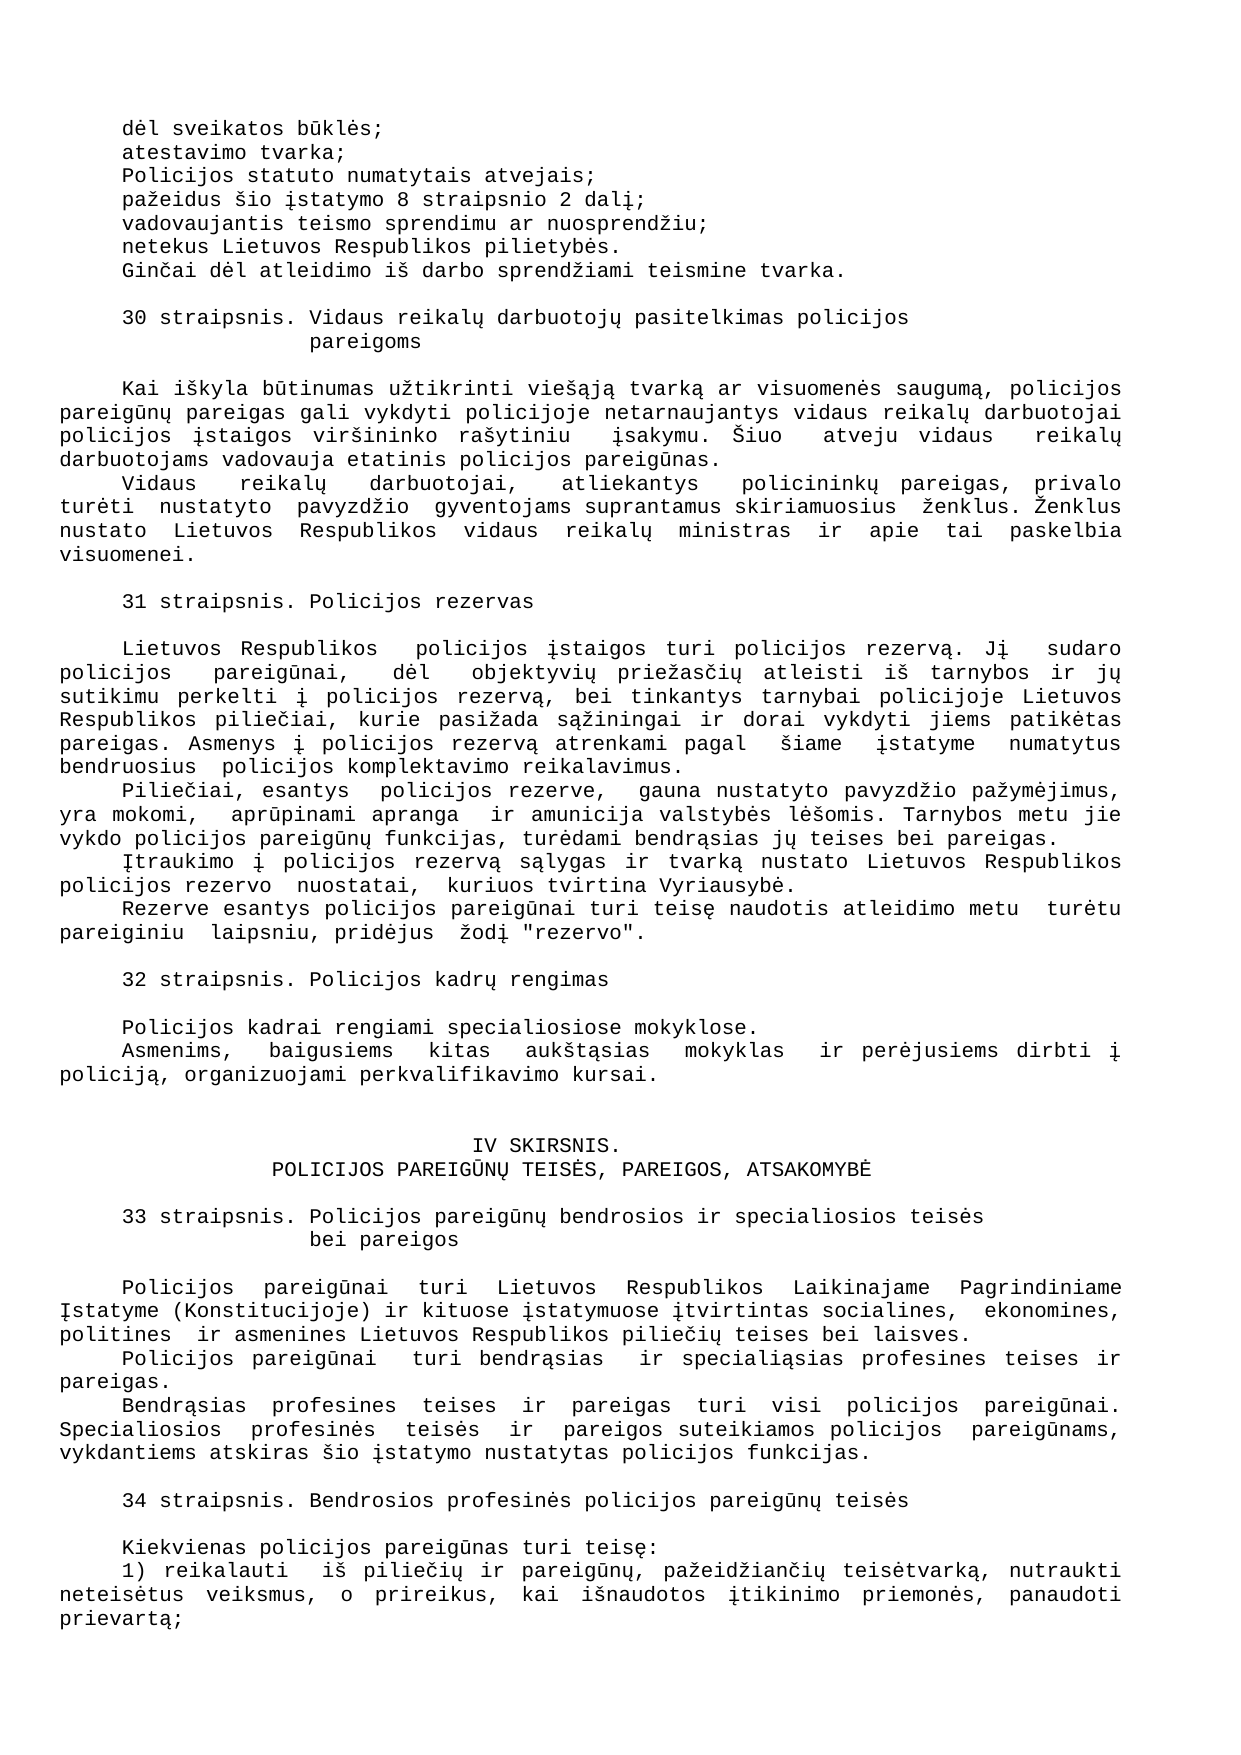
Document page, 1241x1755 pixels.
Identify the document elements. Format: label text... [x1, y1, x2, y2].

text netekus Lietuvos Respublikos pilietybės. [59, 236, 1122, 260]
text Rezerve esantys policijos pareigūnai turi teisę naudotis atleidimo metu turėtu pareiginiu laipsniu, pridėjus žodį "rezervo". [59, 898, 1122, 946]
text POLICIJOS PAREIGŪNŲ TEISĖS, PAREIGOS, ATSAKOMYBĖ [59, 1158, 1122, 1182]
text 31 straipsnis. Policijos rezervas [59, 591, 1122, 615]
text Policijos pareigūnai turi bendrąsias ir specialiąsias profesines teises ir pareigas. [59, 1348, 1122, 1395]
text Policijos statuto numatytais atvejais; [59, 165, 1122, 189]
text Ginčai dėl atleidimo iš darbo sprendžiami teismine tvarka. [59, 260, 1122, 284]
text Lietuvos Respublikos policijos įstaigos turi policijos rezervą. Jį sudaro policijos pareigūnai, dėl objektyvių priežasčių atleisti iš tarnybos ir jų sutikimu perkelti į policijos rezervą, bei tinkantys tarnybai policijoje Lietuvos Respublikos piliečiai, kurie pasižada sąžiningai ir dorai vykdyti jiems patikėtas pareigas. Asmenys į policijos rezervą atrenkami pagal šiame įstatyme numatytus bendruosius policijos komplektavimo reikalavimus. [59, 638, 1122, 780]
text 30 straipsnis. Vidaus reikalų darbuotojų pasitelkimas policijos [59, 307, 1122, 331]
text pažeidus šio įstatymo 8 straipsnio 2 dalį; [59, 189, 1122, 213]
text atestavimo tvarka; [59, 142, 1122, 165]
text bei pareigos [59, 1229, 1122, 1253]
text vadovaujantis teismo sprendimu ar nuosprendžiu; [59, 213, 1122, 236]
text Kiekvienas policijos pareigūnas turi teisę: [59, 1537, 1122, 1561]
text Asmenims, baigusiems kitas aukštąsias mokyklas ir perėjusiems dirbti į policiją, organizuojami perkvalifikavimo kursai. [59, 1040, 1122, 1088]
text Policijos pareigūnai turi Lietuvos Respublikos Laikinajame Pagrindiniame Įstatyme (Konstitucijoje) ir kituose įstatymuose įtvirtintas socialines, ekonomines, politines ir asmenines Lietuvos Respublikos piliečių teises bei laisves. [59, 1277, 1122, 1348]
text 33 straipsnis. Policijos pareigūnų bendrosios ir specialiosios teisės [59, 1206, 1122, 1229]
text Bendrąsias profesines teises ir pareigas turi visi policijos pareigūnai. Specialiosios profesinės teisės ir pareigos suteikiamos policijos pareigūnams, vykdantiems atskiras šio įstatymo nustatytas policijos funkcijas. [59, 1395, 1122, 1466]
text Piliečiai, esantys policijos rezerve, gauna nustatyto pavyzdžio pažymėjimus, yra mokomi, aprūpinami apranga ir amunicija valstybės lėšomis. Tarnybos metu jie vykdo policijos pareigūnų funkcijas, turėdami bendrąsias jų teises bei pareigas. [59, 780, 1122, 851]
text Įtraukimo į policijos rezervą sąlygas ir tvarką nustato Lietuvos Respublikos policijos rezervo nuostatai, kuriuos tvirtina Vyriausybė. [59, 851, 1122, 898]
text IV SKIRSNIS. [59, 1135, 1122, 1158]
text Vidaus reikalų darbuotojai, atliekantys policininkų pareigas, privalo turėti nustatyto pavyzdžio gyventojams suprantamus skiriamuosius ženklus. Ženklus nustato Lietuvos Respublikos vidaus reikalų ministras ir apie tai paskelbia visuomenei. [59, 473, 1122, 567]
text dėl sveikatos būklės; [59, 118, 1122, 142]
text pareigoms [59, 331, 1122, 354]
text Policijos kadrai rengiami specialiosiose mokyklose. [59, 1017, 1122, 1040]
text Kai iškyla būtinumas užtikrinti viešąją tvarką ar visuomenės saugumą, policijos pareigūnų pareigas gali vykdyti policijoje netarnaujantys vidaus reikalų darbuotojai policijos įstaigos viršininko rašytiniu įsakymu. Šiuo atveju vidaus reikalų darbuotojams vadovauja etatinis policijos pareigūnas. [59, 378, 1122, 473]
text 34 straipsnis. Bendrosios profesinės policijos pareigūnų teisės [59, 1489, 1122, 1513]
text 32 straipsnis. Policijos kadrų rengimas [59, 969, 1122, 993]
text 1) reikalauti iš piliečių ir pareigūnų, pažeidžiančių teisėtvarką, nutraukti neteisėtus veiksmus, o prireikus, kai išnaudotos įtikinimo priemonės, panaudoti prievartą; [59, 1561, 1122, 1631]
